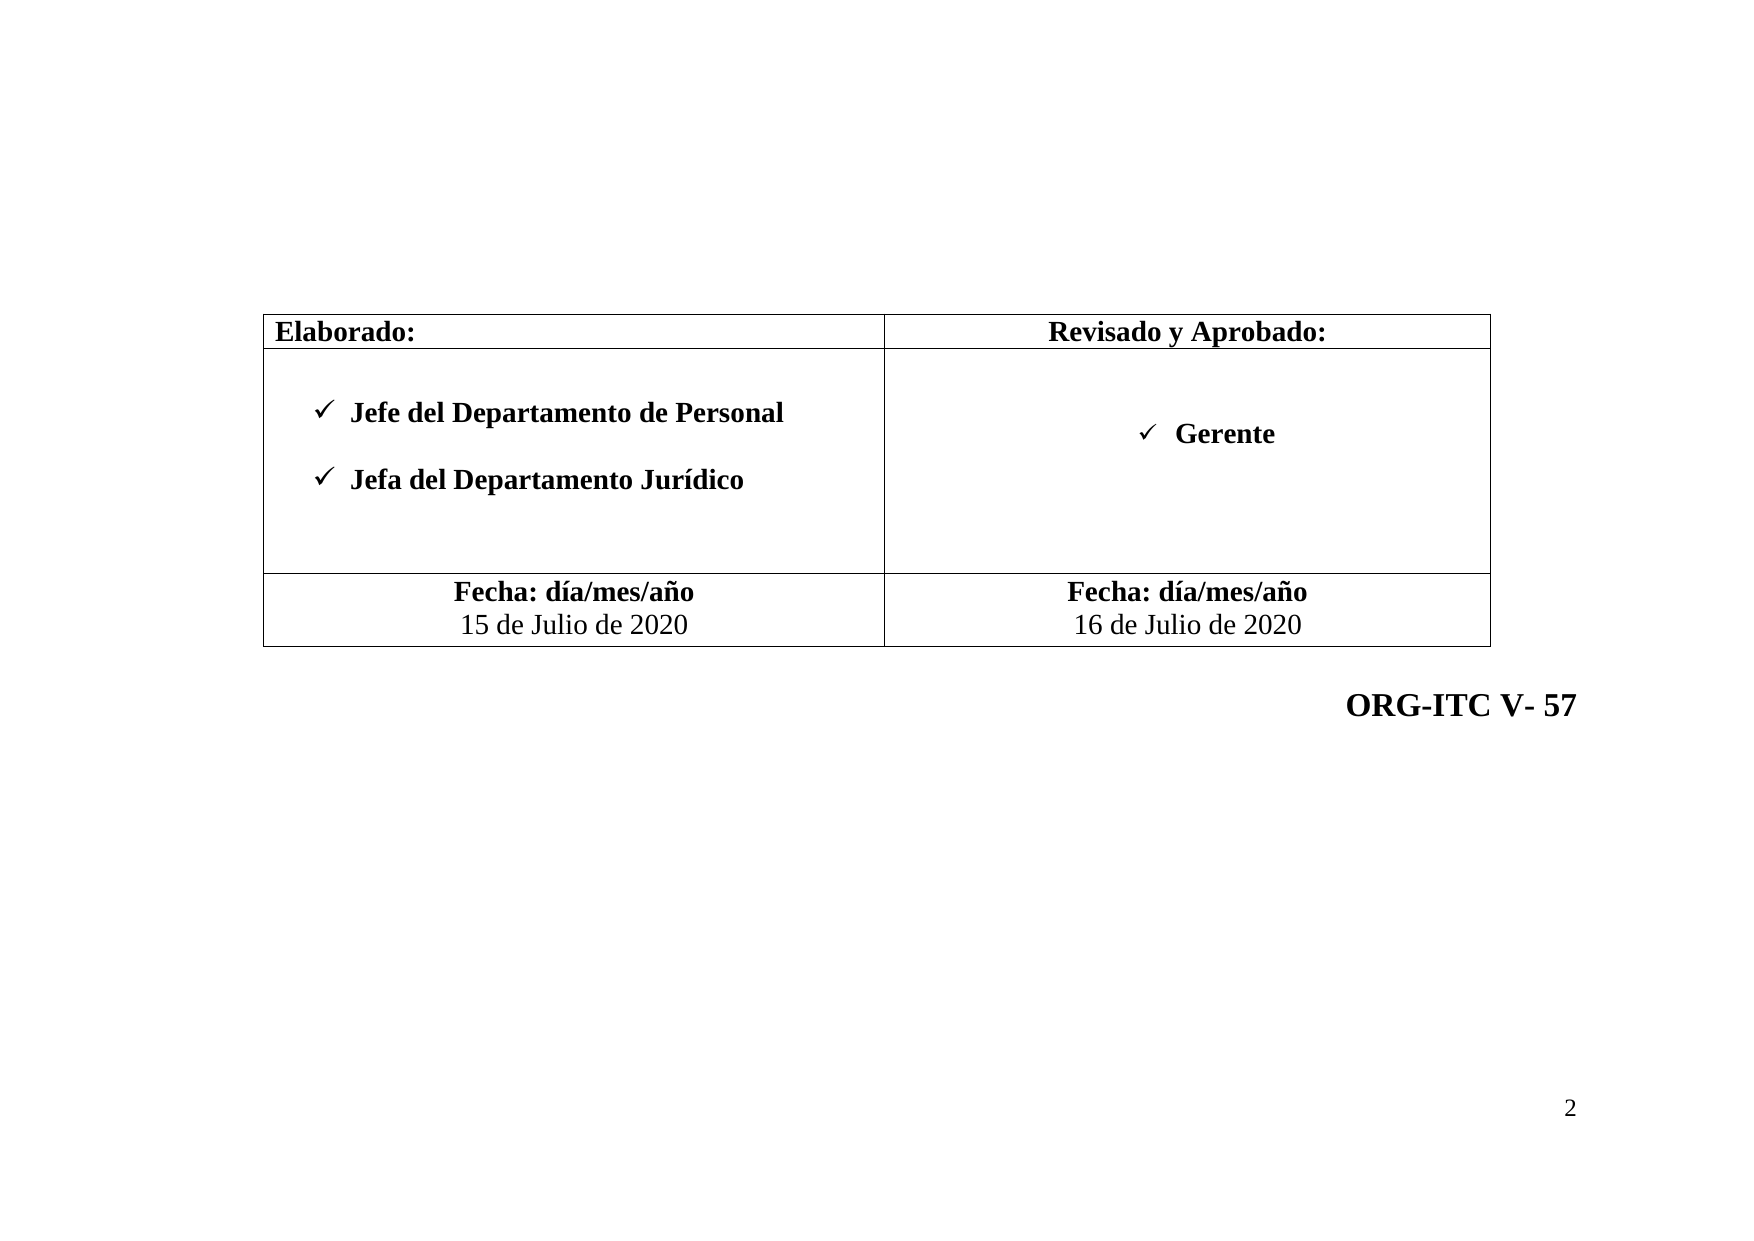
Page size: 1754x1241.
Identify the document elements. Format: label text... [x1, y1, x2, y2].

table_cell Jefe del Departamento de Personal Jefa del Departamento Jurídico [264, 349, 884, 573]
subtitle ORG-ITC V- 57 [177, 685, 1577, 724]
table_header Elaborado: [264, 315, 884, 348]
table_header Revisado y Aprobado: [885, 315, 1490, 348]
table_cell Gerente [885, 349, 1490, 573]
table_cell Fecha: día/mes/año 15 de Julio de 2020 [264, 574, 884, 646]
table_cell Fecha: día/mes/año 16 de Julio de 2020 [885, 574, 1490, 646]
